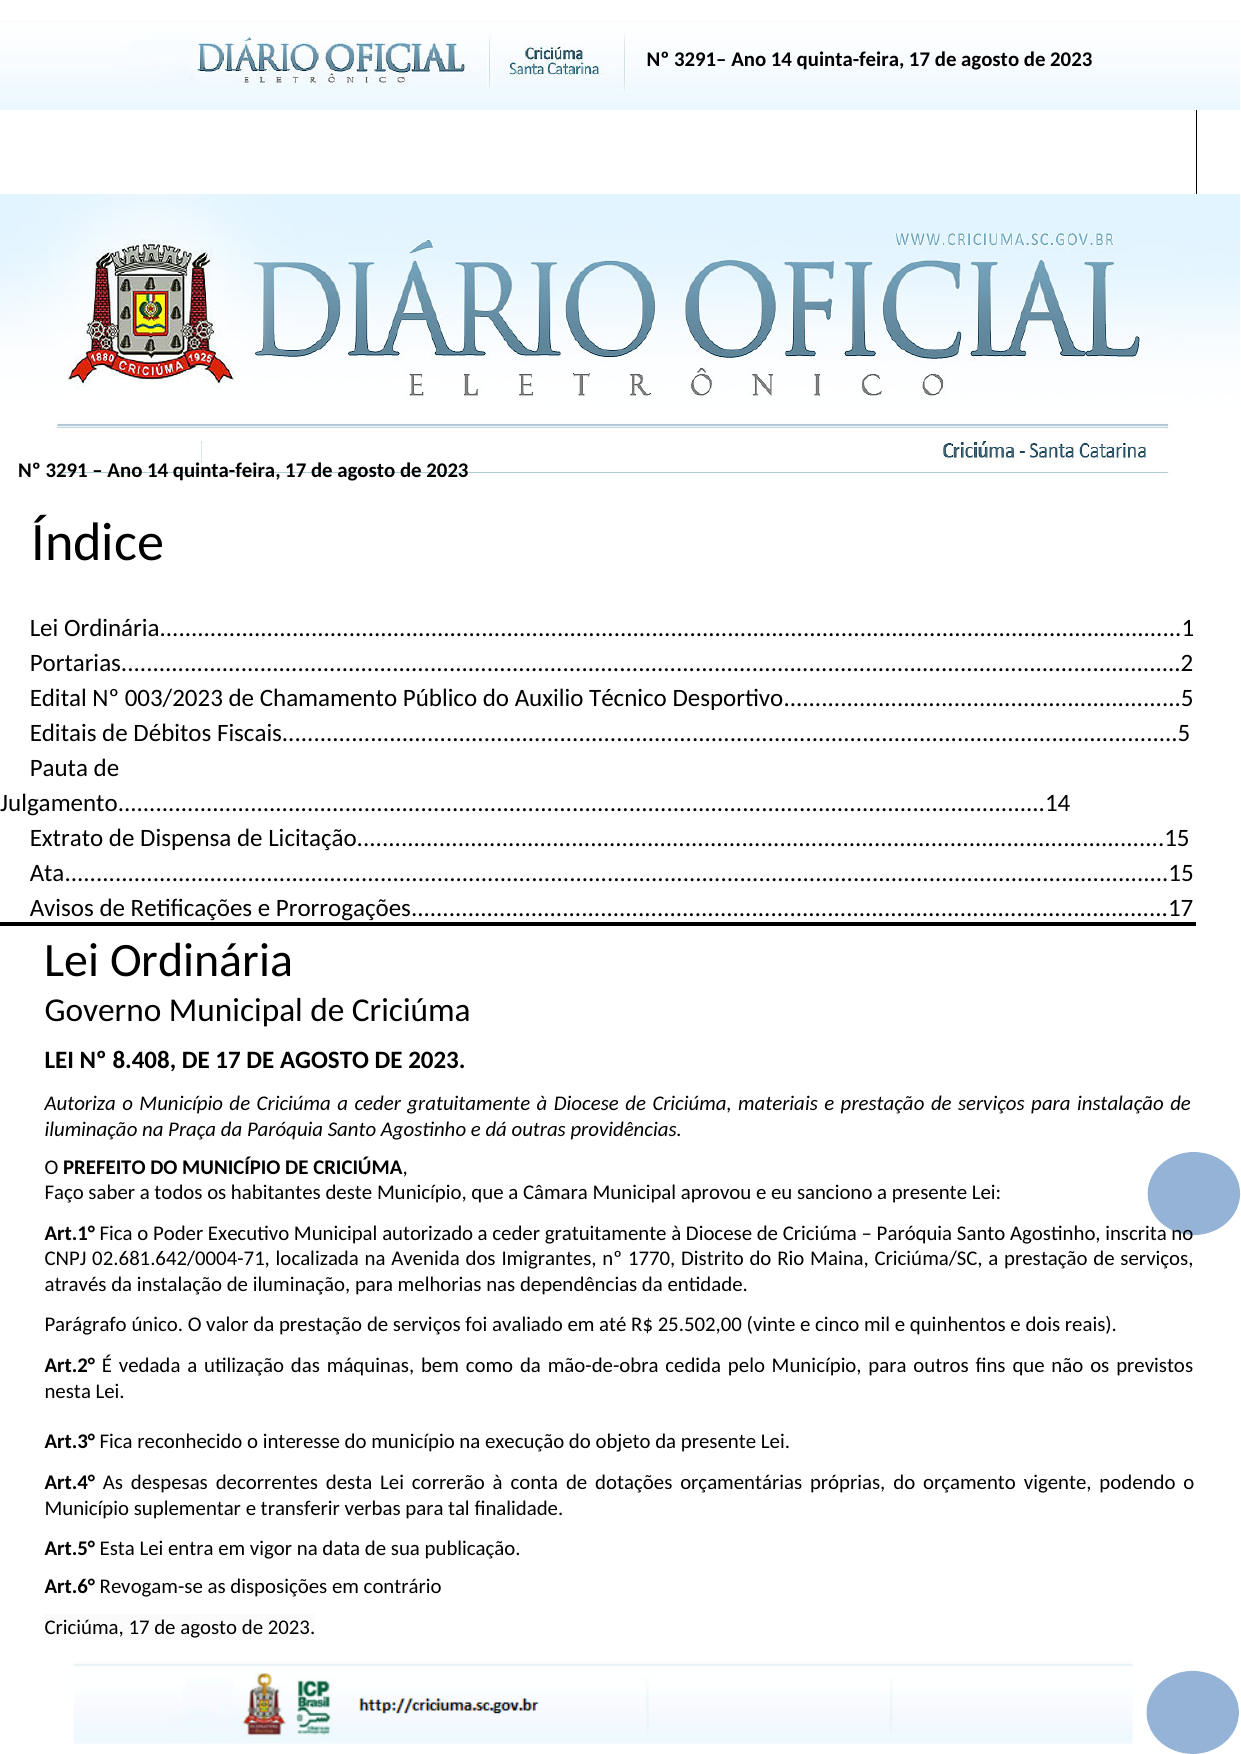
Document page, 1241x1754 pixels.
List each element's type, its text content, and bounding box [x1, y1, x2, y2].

text Edital Nº 003/2023 de Chamamento Público do Auxilio Técnico Desportivo...............................................................5 [0, 682, 1196, 712]
text Art.3° Fica reconhecido o interesse do município na execução do objeto da presente Lei. [44, 1429, 1196, 1454]
text Art.2° É vedada a utilização das máquinas, bem como da mão-de-obra cedida pelo Município, para outros fins que não os previstos nesta Lei. [44, 1352, 1196, 1403]
text Art.1° Fica o Poder Executivo Municipal autorizado a ceder gratuitamente à Diocese de Criciúma – Paróquia Santo Agostinho, inscrita no CNPJ 02.681.642/0004-71, localizada na Avenida dos Imigrantes, nº 1770, Distrito do Rio Maina, Criciúma/SC, a prestação de serviços, através da instalação de iluminação, para melhorias nas dependências da entidade. [44, 1220, 1196, 1296]
text Extrato de Dispensa de Licitação................................................................................................................................15 [0, 822, 1196, 852]
text Art.4° As despesas decorrentes desta Lei correrão à conta de dotações orçamentárias próprias, do orçamento vigente, podendo o Município suplementar e transferir verbas para tal finalidade. [44, 1469, 1196, 1520]
text O PREFEITO DO MUNICÍPIO DE CRICIÚMA, [44, 1154, 1176, 1179]
text Autoriza o Município de Criciúma a ceder gratuitamente à Diocese de Criciúma, materiais e prestação de serviços para instalação de iluminação na Praça da Paróquia Santo Agostinho e dá outras providências. [44, 1090, 1196, 1141]
text Parágrafo único. O valor da prestação de serviços foi avaliado em até R$ 25.502,00 (vinte e cinco mil e quinhentos e dois reais). [44, 1312, 1196, 1337]
text Pauta de Julgamento...................................................................................................................................................14 [0, 752, 1196, 817]
text Lei Ordinária..................................................................................................................................................................1 [0, 612, 1196, 642]
text Avisos de Retificações e Prorrogações........................................................................................................................17 [0, 892, 1196, 922]
text Ata...............................................................................................................................................................................15 [0, 857, 1196, 887]
text Lei Ordinária [44, 930, 1196, 988]
text Faço saber a todos os habitantes deste Município, que a Câmara Municipal aprovou e eu sanciono a presente Lei: [44, 1179, 1150, 1205]
text Portarias........................................................................................................................................................................2 [0, 647, 1196, 677]
text Editais de Débitos Fiscais..............................................................................................................................................5 [0, 717, 1196, 747]
text Art.6° Revogam-se as disposições em contrário [44, 1574, 1196, 1599]
text Criciúma, 17 de agosto de 2023. [44, 1614, 1196, 1640]
text Governo Municipal de Criciúma [44, 988, 1196, 1029]
text Art.5° Esta Lei entra em vigor na data de sua publicação. [44, 1536, 1196, 1561]
text LEI Nº 8.408, DE 17 DE AGOSTO DE 2023. [44, 1044, 1196, 1075]
